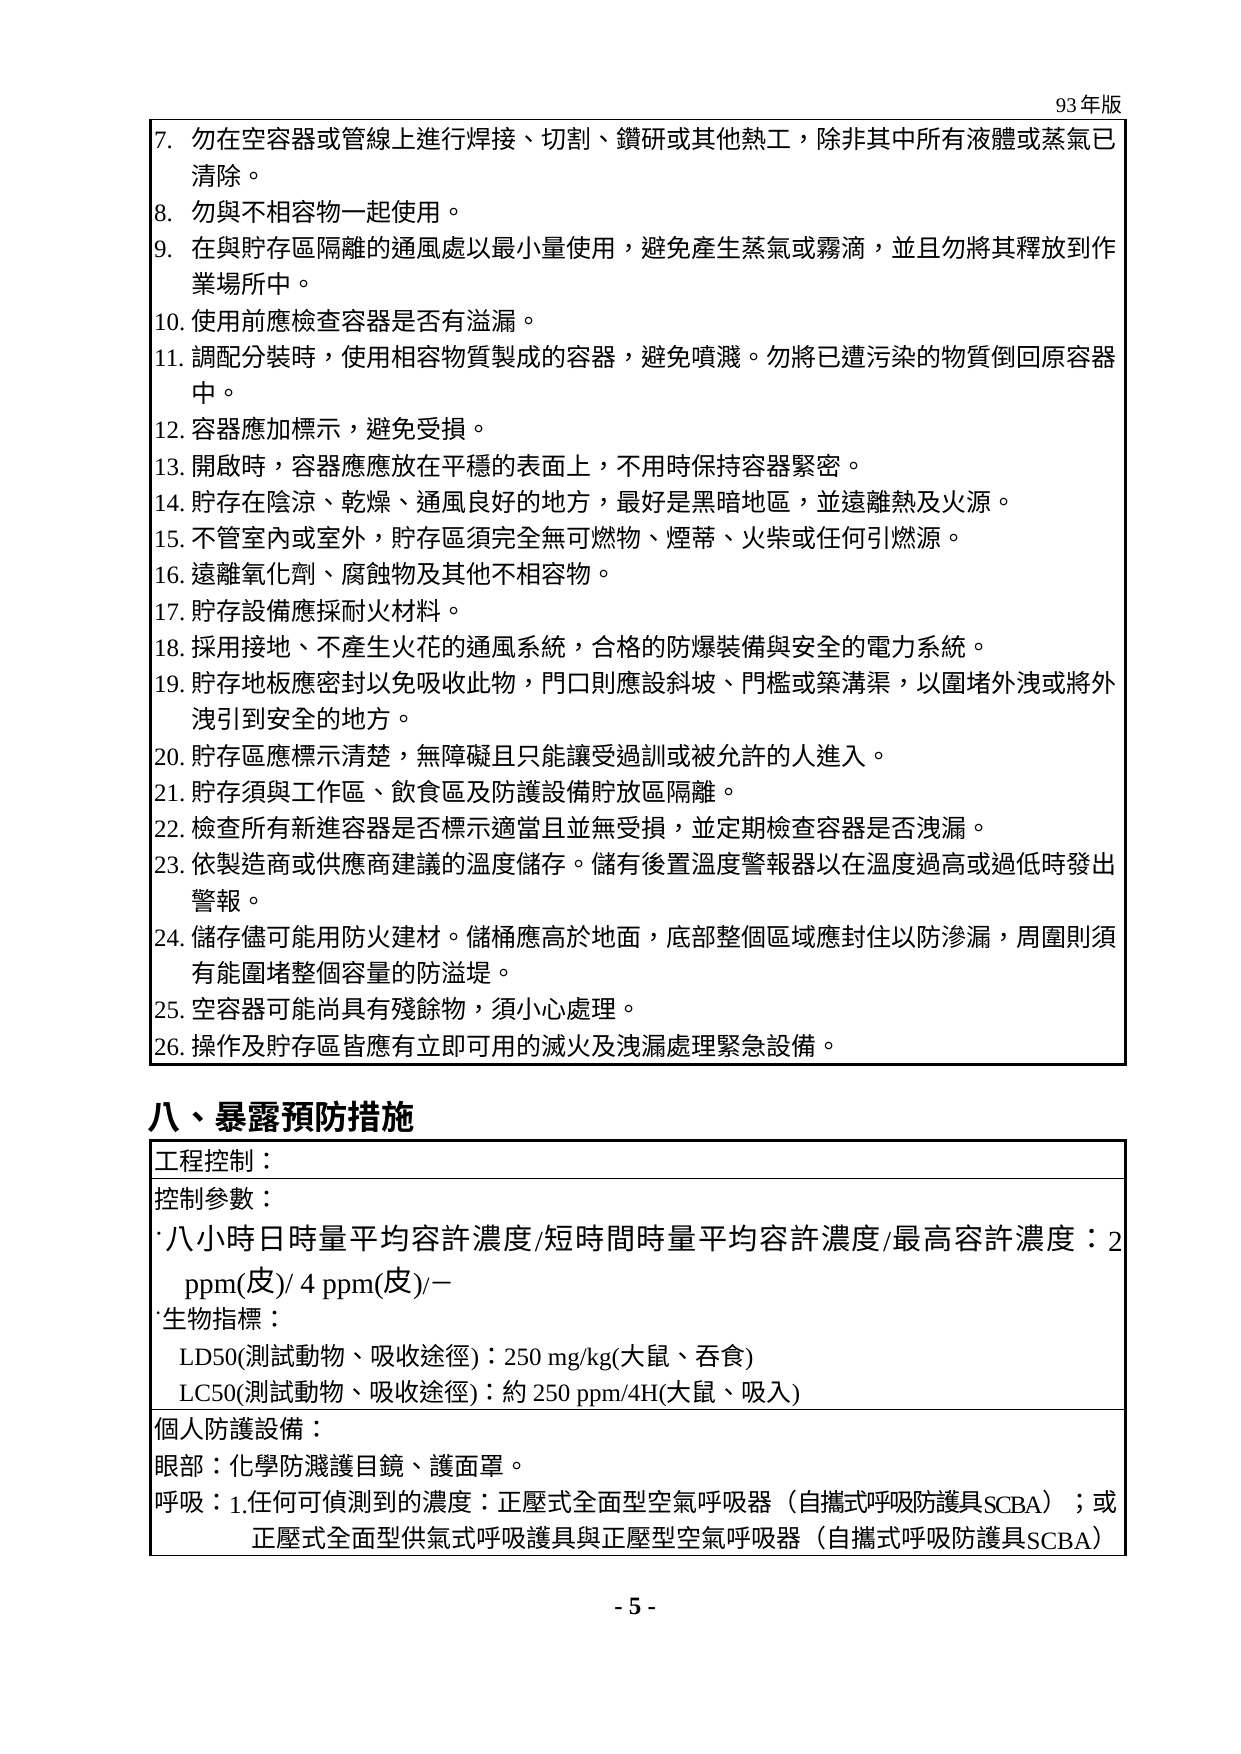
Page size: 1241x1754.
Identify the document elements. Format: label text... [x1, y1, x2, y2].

table_cell 個人防護設備： 眼部：化學防濺護目鏡、護面罩。 呼吸：1.任何可偵測到的濃度：正壓式全面型空氣呼吸器（自攜式呼吸防護具SCBA）；或正壓式全面型供氣式呼吸護具與正壓型空氣呼吸器（自攜式呼吸防護具SCBA） [152, 1410, 1124, 1555]
text 八、暴露預防措施 [148, 1091, 1122, 1139]
table_cell 控制參數： ˙八小時日時量平均容許濃度/短時間時量平均容許濃度/最高容許濃度：2 ppm(皮)/ 4 ppm(皮)/－ ˙生物指標： LD50(測試動物、吸收途徑)：250 mg/kg(大鼠、吞食) LC50(測試動物、吸收途徑)：約250 ppm/4H(大鼠、吸入) [152, 1179, 1124, 1409]
table_cell 儲存： 此物易燃且極毒。處置時工程控制應運轉並善用個人防護設備。 工作人員應受適當有關此物危險性及安全使用法之訓練。 勿獨自一人使用，應有另一位受過訓練並知如何救援的人在旁協助。 儘可能採用密閉製程。 若有外測或通風失效情況應立即呈報，並注意是否有中毒的症狀或徵兆出現，一旦發現應立即向領班報告。未穿戴防護衣物者避免接觸此物或受其污染的設備。 除去所有火源，並張貼“禁煙”標誌。 勿在空容器或管線上進行焊接、切割、鑽研或其他熱工，除非其中所有液體或蒸氣已清除。 勿與不相容物一起使用。 在與貯存區隔離的通風處以最小量使用，避免產生蒸氣或霧滴，並且勿將其釋放到作業場所中。 使用前應檢查容器是否有溢漏。 調配分裝時，使用相容物質製成的容器，避免噴濺。勿將已遭污染的物質倒回原容器中。 容器應加標示，避免受損。 開啟時，容器應應放在平穩的表面上，不用時保持容器緊密。 貯存在陰涼、乾燥、通風良好的地方，最好是黑暗地區，並遠離熱及火源。 不管室內或室外，貯存區須完全無可燃物、煙蒂、火柴或任何引燃源。 遠離氧化劑、腐蝕物及其他不相容物。 貯存設備應採耐火材料。 採用接地、不產生火花的通風系統，合格的防爆裝備與安全的電力系統。 貯存地板應密封以免吸收此物，門口則應設斜坡、門檻或築溝渠，以圍堵外洩或將外洩引到安全的地方。 貯存區應標示清楚，無障礙且只能讓受過訓或被允許的人進入。 貯存須與工作區、飲食區及防護設備貯放區隔離。 檢查所有新進容器是否標示適當且並無受損，並定期檢查容器是否洩漏。 依製造商或供應商建議的溫度儲存。儲有後置溫度警報器以在溫度過高或過低時發出警報。 儲存儘可能用防火建材。儲桶應高於地面，底部整個區域應封住以防滲漏，周圍則須有能圍堵整個容量的防溢堤。 空容器可能尚具有殘餘物，須小心處理。 操作及貯存區皆應有立即可用的滅火及洩漏處理緊急設備。 [152, 120, 1124, 1062]
table_header 工程控制： [152, 1142, 1124, 1178]
